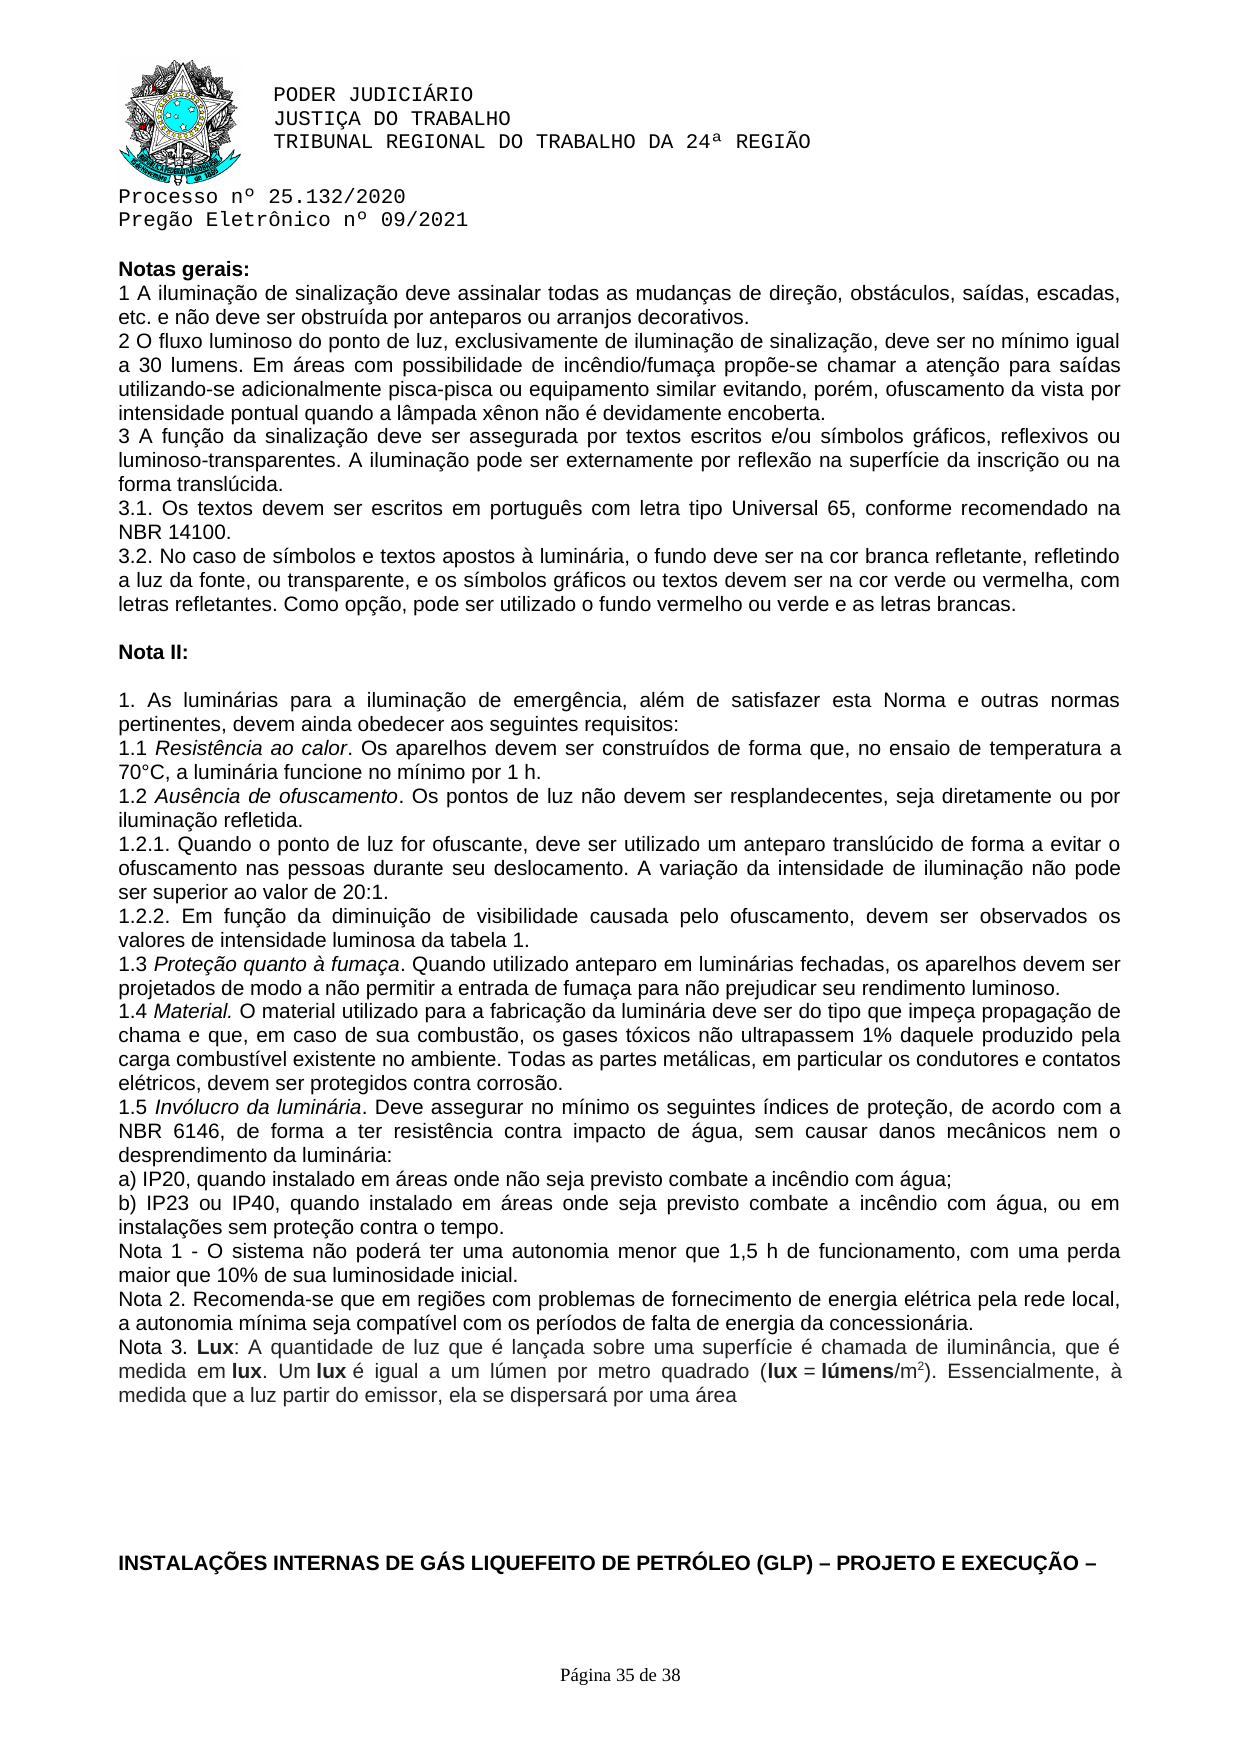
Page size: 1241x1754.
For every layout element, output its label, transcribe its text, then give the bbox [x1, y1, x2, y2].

text Nota 3. Lux: A quantidade de luz que é lançada sobre uma superfície é chamada de iluminância, que é medida em lux. Um lux é igual a um lúmen por metro quadrado (lux = lúmens/m2). Essencialmente, à medida que a luz partir do emissor, ela se dispersará por uma área [118, 1335, 1122, 1407]
text 1. As luminárias para a iluminação de emergência, além de satisfazer esta Norma e outras normas pertinentes, devem ainda obedecer aos seguintes requisitos: [118, 688, 1122, 736]
text 1.2.1. Quando o ponto de luz for ofuscante, deve ser utilizado um anteparo translúcido de forma a evitar o ofuscamento nas pessoas durante seu deslocamento. A variação da intensidade de iluminação não pode ser superior ao valor de 20:1. [118, 832, 1122, 903]
text a) IP20, quando instalado em áreas onde não seja previsto combate a incêndio com água; [118, 1167, 1122, 1191]
text Nota 2. Recomenda-se que em regiões com problemas de fornecimento de energia elétrica pela rede local, a autonomia mínima seja compatível com os períodos de falta de energia da concessionária. [118, 1287, 1122, 1335]
text 3 A função da sinalização deve ser assegurada por textos escritos e/ou símbolos gráficos, reflexivos ou luminoso-transparentes. A iluminação pode ser externamente por reflexão na superfície da inscrição ou na forma translúcida. [118, 424, 1122, 496]
text 1.2 Ausência de ofuscamento. Os pontos de luz não devem ser resplandecentes, seja diretamente ou por iluminação refletida. [118, 784, 1122, 832]
text b) IP23 ou IP40, quando instalado em áreas onde seja previsto combate a incêndio com água, ou em instalações sem proteção contra o tempo. [118, 1191, 1122, 1239]
text Notas gerais: [118, 257, 1122, 281]
text 2 O fluxo luminoso do ponto de luz, exclusivamente de iluminação de sinalização, deve ser no mínimo igual a 30 lumens. Em áreas com possibilidade de incêndio/fumaça propõe-se chamar a atenção para saídas utilizando-se adicionalmente pisca-pisca ou equipamento similar evitando, porém, ofuscamento da vista por intensidade pontual quando a lâmpada xênon não é devidamente encoberta. [118, 328, 1122, 424]
text Nota II: [118, 640, 1122, 664]
text 1 A iluminação de sinalização deve assinalar todas as mudanças de direção, obstáculos, saídas, escadas, etc. e não deve ser obstruída por anteparos ou arranjos decorativos. [118, 281, 1122, 328]
text 1.4 Material. O material utilizado para a fabricação da luminária deve ser do tipo que impeça propagação de chama e que, em caso de sua combustão, os gases tóxicos não ultrapassem 1% daquele produzido pela carga combustível existente no ambiente. Todas as partes metálicas, em particular os condutores e contatos elétricos, devem ser protegidos contra corrosão. [118, 999, 1122, 1095]
text INSTALAÇÕES INTERNAS DE GÁS LIQUEFEITO DE PETRÓLEO (GLP) – PROJETO E EXECUÇÃO – [118, 1550, 1122, 1574]
text 1.1 Resistência ao calor. Os aparelhos devem ser construídos de forma que, no ensaio de temperatura a 70°C, a luminária funcione no mínimo por 1 h. [118, 736, 1122, 784]
text 1.2.2. Em função da diminuição de visibilidade causada pelo ofuscamento, devem ser observados os valores de intensidade luminosa da tabela 1. [118, 903, 1122, 951]
text 1.5 Invólucro da luminária. Deve assegurar no mínimo os seguintes índices de proteção, de acordo com a NBR 6146, de forma a ter resistência contra impacto de água, sem causar danos mecânicos nem o desprendimento da luminária: [118, 1095, 1122, 1167]
text 3.1. Os textos devem ser escritos em português com letra tipo Universal 65, conforme recomendado na NBR 14100. [118, 496, 1122, 544]
text 3.2. No caso de símbolos e textos apostos à luminária, o fundo deve ser na cor branca refletante, refletindo a luz da fonte, ou transparente, e os símbolos gráficos ou textos devem ser na cor verde ou vermelha, com letras refletantes. Como opção, pode ser utilizado o fundo vermelho ou verde e as letras brancas. [118, 544, 1122, 616]
text Nota 1 - O sistema não poderá ter uma autonomia menor que 1,5 h de funcionamento, com uma perda maior que 10% de sua luminosidade inicial. [118, 1239, 1122, 1287]
picture [118, 59, 243, 186]
text 1.3 Proteção quanto à fumaça. Quando utilizado anteparo em luminárias fechadas, os aparelhos devem ser projetados de modo a não permitir a entrada de fumaça para não prejudicar seu rendimento luminoso. [118, 951, 1122, 999]
